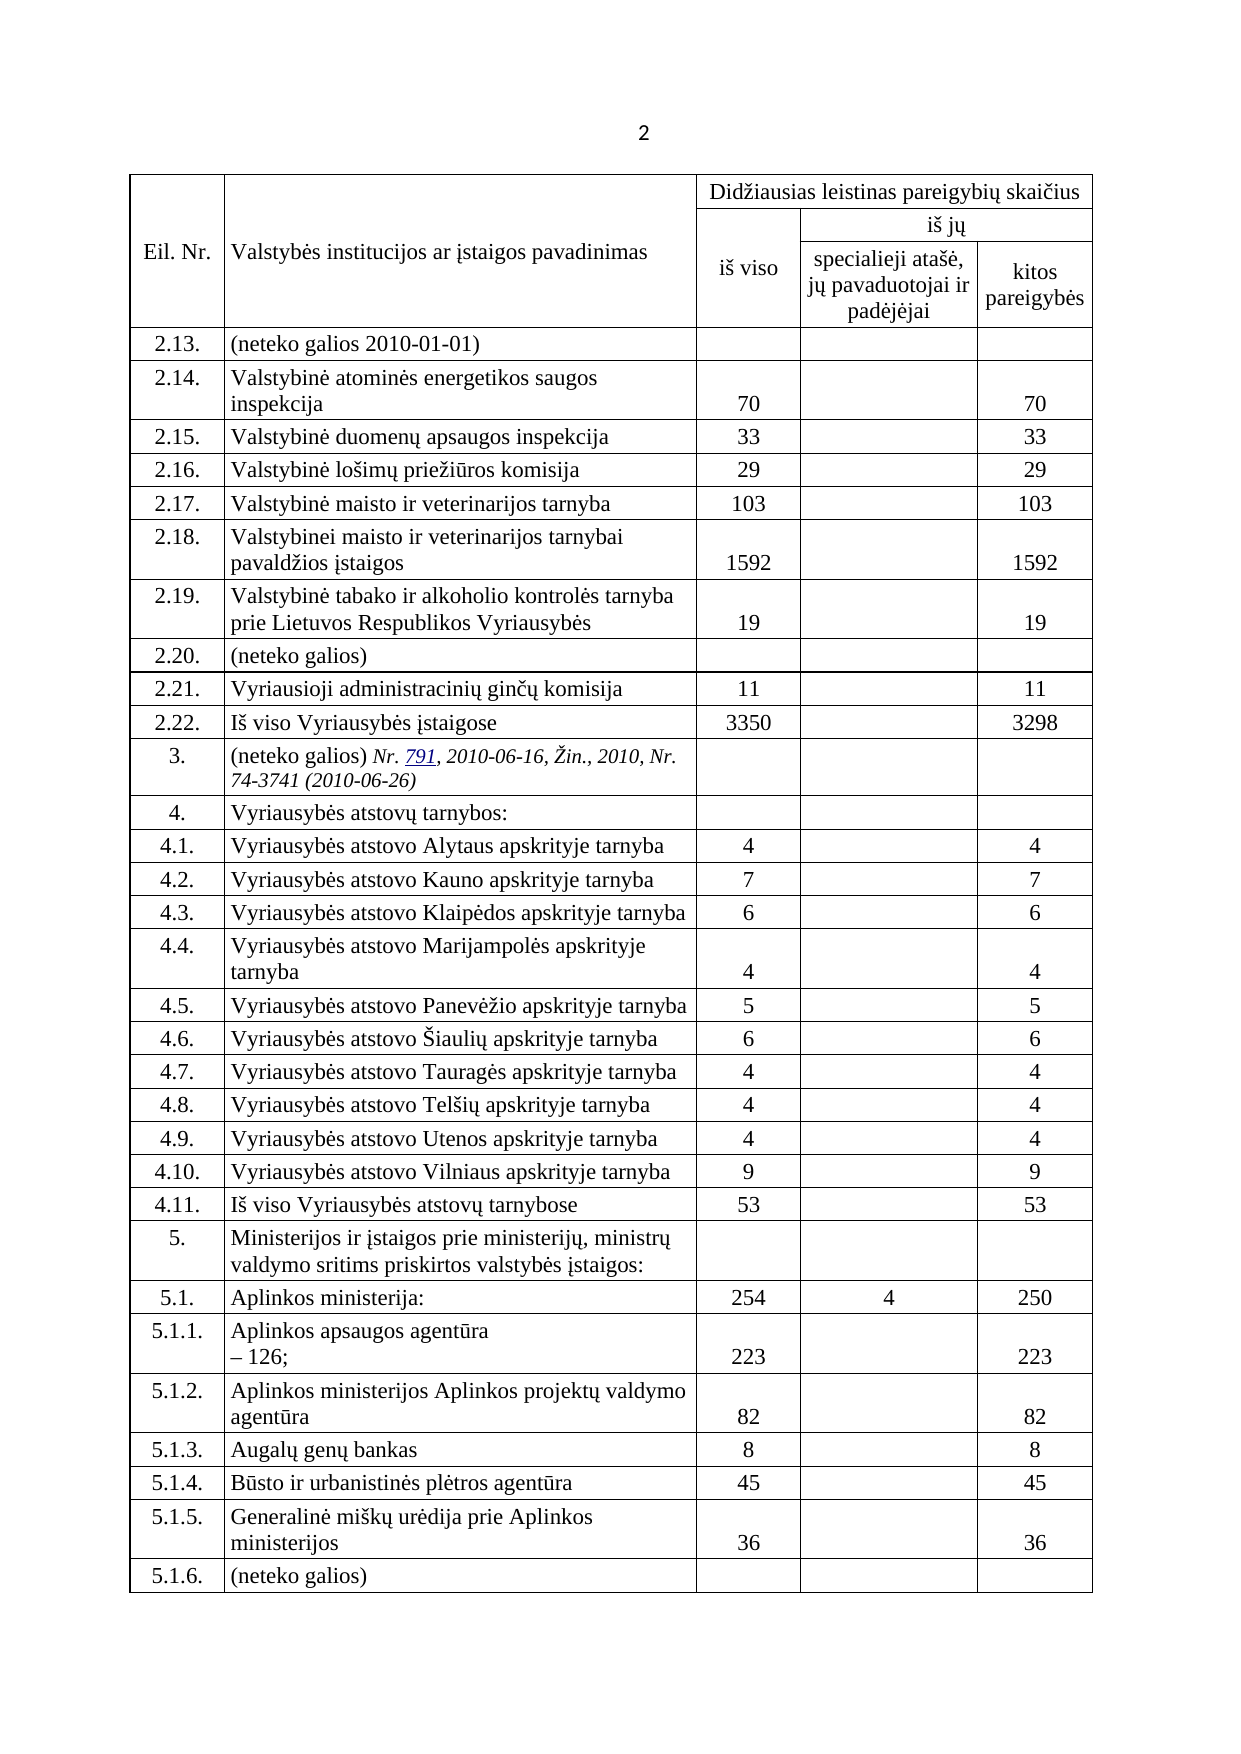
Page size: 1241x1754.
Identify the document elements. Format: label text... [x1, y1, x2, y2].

table_cell 4.5. [131, 989, 224, 1021]
table_cell Valstybinė atominės energetikos saugos inspekcija [225, 361, 696, 419]
table_cell [697, 796, 800, 828]
table_cell 4.10. [131, 1155, 224, 1187]
table_cell 6 [697, 896, 800, 928]
table_cell Vyriausioji administracinių ginčų komisija [225, 673, 696, 705]
table_header Eil. Nr. [131, 175, 224, 327]
table_cell [801, 673, 977, 705]
table_cell 33 [697, 420, 800, 453]
table_cell [801, 989, 977, 1021]
table_cell Generalinė miškų urėdija prie Aplinkos ministerijos [225, 1500, 696, 1558]
table_cell 2.19. [131, 580, 224, 638]
table_cell 70 [697, 361, 800, 419]
table_cell 4.9. [131, 1122, 224, 1154]
table_cell Ministerijos ir įstaigos prie ministerijų, ministrų valdymo sritims priskirtos valstybės įstaigos: [225, 1221, 696, 1280]
table_cell 4.6. [131, 1022, 224, 1054]
table_cell 7 [697, 863, 800, 895]
table_cell [801, 487, 977, 519]
table_cell 45 [978, 1467, 1092, 1499]
table_cell 4 [978, 1055, 1092, 1087]
table_cell (neteko galios) [225, 1559, 696, 1592]
table_cell 9 [697, 1155, 800, 1187]
table_cell 9 [978, 1155, 1092, 1187]
table_cell 2.18. [131, 520, 224, 579]
table_cell 4 [697, 830, 800, 862]
table_cell [801, 1055, 977, 1087]
table_cell 250 [978, 1281, 1092, 1313]
table_cell 254 [697, 1281, 800, 1313]
table_cell 4 [697, 1055, 800, 1087]
table_cell 4 [801, 1281, 977, 1313]
table_header Didžiausias leistinas pareigybių skaičius [697, 175, 1092, 207]
table_cell 5.1.6. [131, 1559, 224, 1592]
table_cell 3. [131, 739, 224, 795]
table_cell 5.1. [131, 1281, 224, 1313]
table_cell Valstybinei maisto ir veterinarijos tarnybai pavaldžios įstaigos [225, 520, 696, 579]
table_cell 53 [978, 1188, 1092, 1220]
table_cell 36 [697, 1500, 800, 1558]
table_cell [978, 328, 1092, 360]
table_cell 3298 [978, 706, 1092, 738]
table_cell [801, 1433, 977, 1466]
table_cell 4 [978, 929, 1092, 988]
table_cell 4 [978, 1089, 1092, 1121]
table_cell 2.15. [131, 420, 224, 453]
table_cell 1592 [978, 520, 1092, 579]
table_cell 29 [697, 454, 800, 486]
table_cell 2.20. [131, 639, 224, 671]
table_cell Vyriausybės atstovo Panevėžio apskrityje tarnyba [225, 989, 696, 1021]
table_cell 33 [978, 420, 1092, 453]
table_cell 6 [697, 1022, 800, 1054]
table_cell [801, 929, 977, 988]
table_cell 82 [697, 1374, 800, 1432]
table_cell kitos pareigybės [978, 242, 1092, 327]
table_cell [697, 739, 800, 795]
table_cell 8 [978, 1433, 1092, 1466]
table_cell [801, 1500, 977, 1558]
table_cell Vyriausybės atstovo Marijampolės apskrityje tarnyba [225, 929, 696, 988]
table_cell Vyriausybės atstovo Šiaulių apskrityje tarnyba [225, 1022, 696, 1054]
table_cell Vyriausybės atstovų tarnybos: [225, 796, 696, 828]
table_cell 4.3. [131, 896, 224, 928]
table_cell Augalų genų bankas [225, 1433, 696, 1466]
table_cell 2.22. [131, 706, 224, 738]
table_cell 4.8. [131, 1089, 224, 1121]
table_cell Vyriausybės atstovo Vilniaus apskrityje tarnyba [225, 1155, 696, 1187]
table_cell [801, 1022, 977, 1054]
table_cell [697, 1559, 800, 1592]
table_cell 223 [697, 1314, 800, 1373]
table_cell Būsto ir urbanistinės plėtros agentūra [225, 1467, 696, 1499]
table_cell [801, 361, 977, 419]
table_cell [801, 1089, 977, 1121]
table_cell 2.14. [131, 361, 224, 419]
table_cell [801, 706, 977, 738]
table_cell [801, 454, 977, 486]
table_cell 4 [697, 1089, 800, 1121]
table_header Valstybės institucijos ar įstaigos pavadinimas [225, 175, 696, 327]
table_cell 70 [978, 361, 1092, 419]
table_cell 5 [697, 989, 800, 1021]
table_cell [801, 896, 977, 928]
table_cell [697, 328, 800, 360]
table_cell [801, 520, 977, 579]
table_cell 4.2. [131, 863, 224, 895]
table_cell [978, 739, 1092, 795]
table_cell 29 [978, 454, 1092, 486]
table_cell [978, 796, 1092, 828]
table_cell Aplinkos ministerija: [225, 1281, 696, 1313]
table_cell Valstybinė maisto ir veterinarijos tarnyba [225, 487, 696, 519]
table_cell 3350 [697, 706, 800, 738]
table_cell 5.1.1. [131, 1314, 224, 1373]
table_cell [801, 1314, 977, 1373]
table_cell specialieji atašė, jų pavaduotojai ir padėjėjai [801, 242, 977, 327]
table_cell (neteko galios) [225, 639, 696, 671]
table_cell [978, 639, 1092, 671]
table_cell [978, 1221, 1092, 1280]
table_cell [801, 420, 977, 453]
table_cell [978, 1559, 1092, 1592]
table_cell 36 [978, 1500, 1092, 1558]
table_cell 4. [131, 796, 224, 828]
table_cell [801, 639, 977, 671]
table_cell Valstybinė tabako ir alkoholio kontrolės tarnyba prie Lietuvos Respublikos Vyriausybės [225, 580, 696, 638]
table_cell (neteko galios) Nr. 791, 2010-06-16, Žin., 2010, Nr. 74-3741 (2010-06-26) [225, 739, 696, 795]
table_cell Valstybinė duomenų apsaugos inspekcija [225, 420, 696, 453]
table_cell 4 [697, 929, 800, 988]
table_cell [801, 1188, 977, 1220]
table_cell 4.7. [131, 1055, 224, 1087]
table_cell Vyriausybės atstovo Alytaus apskrityje tarnyba [225, 830, 696, 862]
table_cell [801, 1559, 977, 1592]
table_cell [801, 328, 977, 360]
table_cell Vyriausybės atstovo Tauragės apskrityje tarnyba [225, 1055, 696, 1087]
table_cell 1592 [697, 520, 800, 579]
table_cell [801, 739, 977, 795]
table_cell 5.1.3. [131, 1433, 224, 1466]
table_cell 4.11. [131, 1188, 224, 1220]
table_cell 5.1.2. [131, 1374, 224, 1432]
table_cell (neteko galios 2010-01-01) [225, 328, 696, 360]
table_cell 223 [978, 1314, 1092, 1373]
table_cell Vyriausybės atstovo Klaipėdos apskrityje tarnyba [225, 896, 696, 928]
table_cell [801, 830, 977, 862]
table_cell Aplinkos ministerijos Aplinkos projektų valdymo agentūra [225, 1374, 696, 1432]
table_cell 5. [131, 1221, 224, 1280]
table_cell 19 [697, 580, 800, 638]
table_cell 2.13. [131, 328, 224, 360]
table_cell 6 [978, 1022, 1092, 1054]
table_cell [801, 1155, 977, 1187]
table_cell Vyriausybės atstovo Telšių apskrityje tarnyba [225, 1089, 696, 1121]
table_cell 11 [978, 673, 1092, 705]
table_cell 2.21. [131, 673, 224, 705]
table_cell [697, 1221, 800, 1280]
table_cell 53 [697, 1188, 800, 1220]
table_cell 8 [697, 1433, 800, 1466]
table_cell 4.4. [131, 929, 224, 988]
table_cell 4 [978, 830, 1092, 862]
table_cell 103 [697, 487, 800, 519]
table_cell 2.17. [131, 487, 224, 519]
table_cell [801, 1374, 977, 1432]
table_cell 103 [978, 487, 1092, 519]
table_cell Iš viso Vyriausybės atstovų tarnybose [225, 1188, 696, 1220]
table_cell 2.16. [131, 454, 224, 486]
table_cell 4 [697, 1122, 800, 1154]
table_cell [801, 1467, 977, 1499]
table_cell 82 [978, 1374, 1092, 1432]
table_cell 4.1. [131, 830, 224, 862]
table_cell [801, 580, 977, 638]
table_cell 5.1.5. [131, 1500, 224, 1558]
table_cell iš viso [697, 209, 800, 327]
table_cell [697, 639, 800, 671]
table_cell 7 [978, 863, 1092, 895]
table_cell [801, 796, 977, 828]
table_cell 4 [978, 1122, 1092, 1154]
table_cell Vyriausybės atstovo Kauno apskrityje tarnyba [225, 863, 696, 895]
table_cell 5.1.4. [131, 1467, 224, 1499]
table_cell Aplinkos apsaugos agentūra – 126; [225, 1314, 696, 1373]
table_cell [801, 1221, 977, 1280]
table_cell 19 [978, 580, 1092, 638]
table_cell 5 [978, 989, 1092, 1021]
table_cell [801, 863, 977, 895]
table_cell 45 [697, 1467, 800, 1499]
table_cell iš jų [801, 209, 1092, 241]
table_cell [801, 1122, 977, 1154]
table_cell 11 [697, 673, 800, 705]
table_cell Valstybinė lošimų priežiūros komisija [225, 454, 696, 486]
table_cell Vyriausybės atstovo Utenos apskrityje tarnyba [225, 1122, 696, 1154]
table_cell Iš viso Vyriausybės įstaigose [225, 706, 696, 738]
table_cell 6 [978, 896, 1092, 928]
